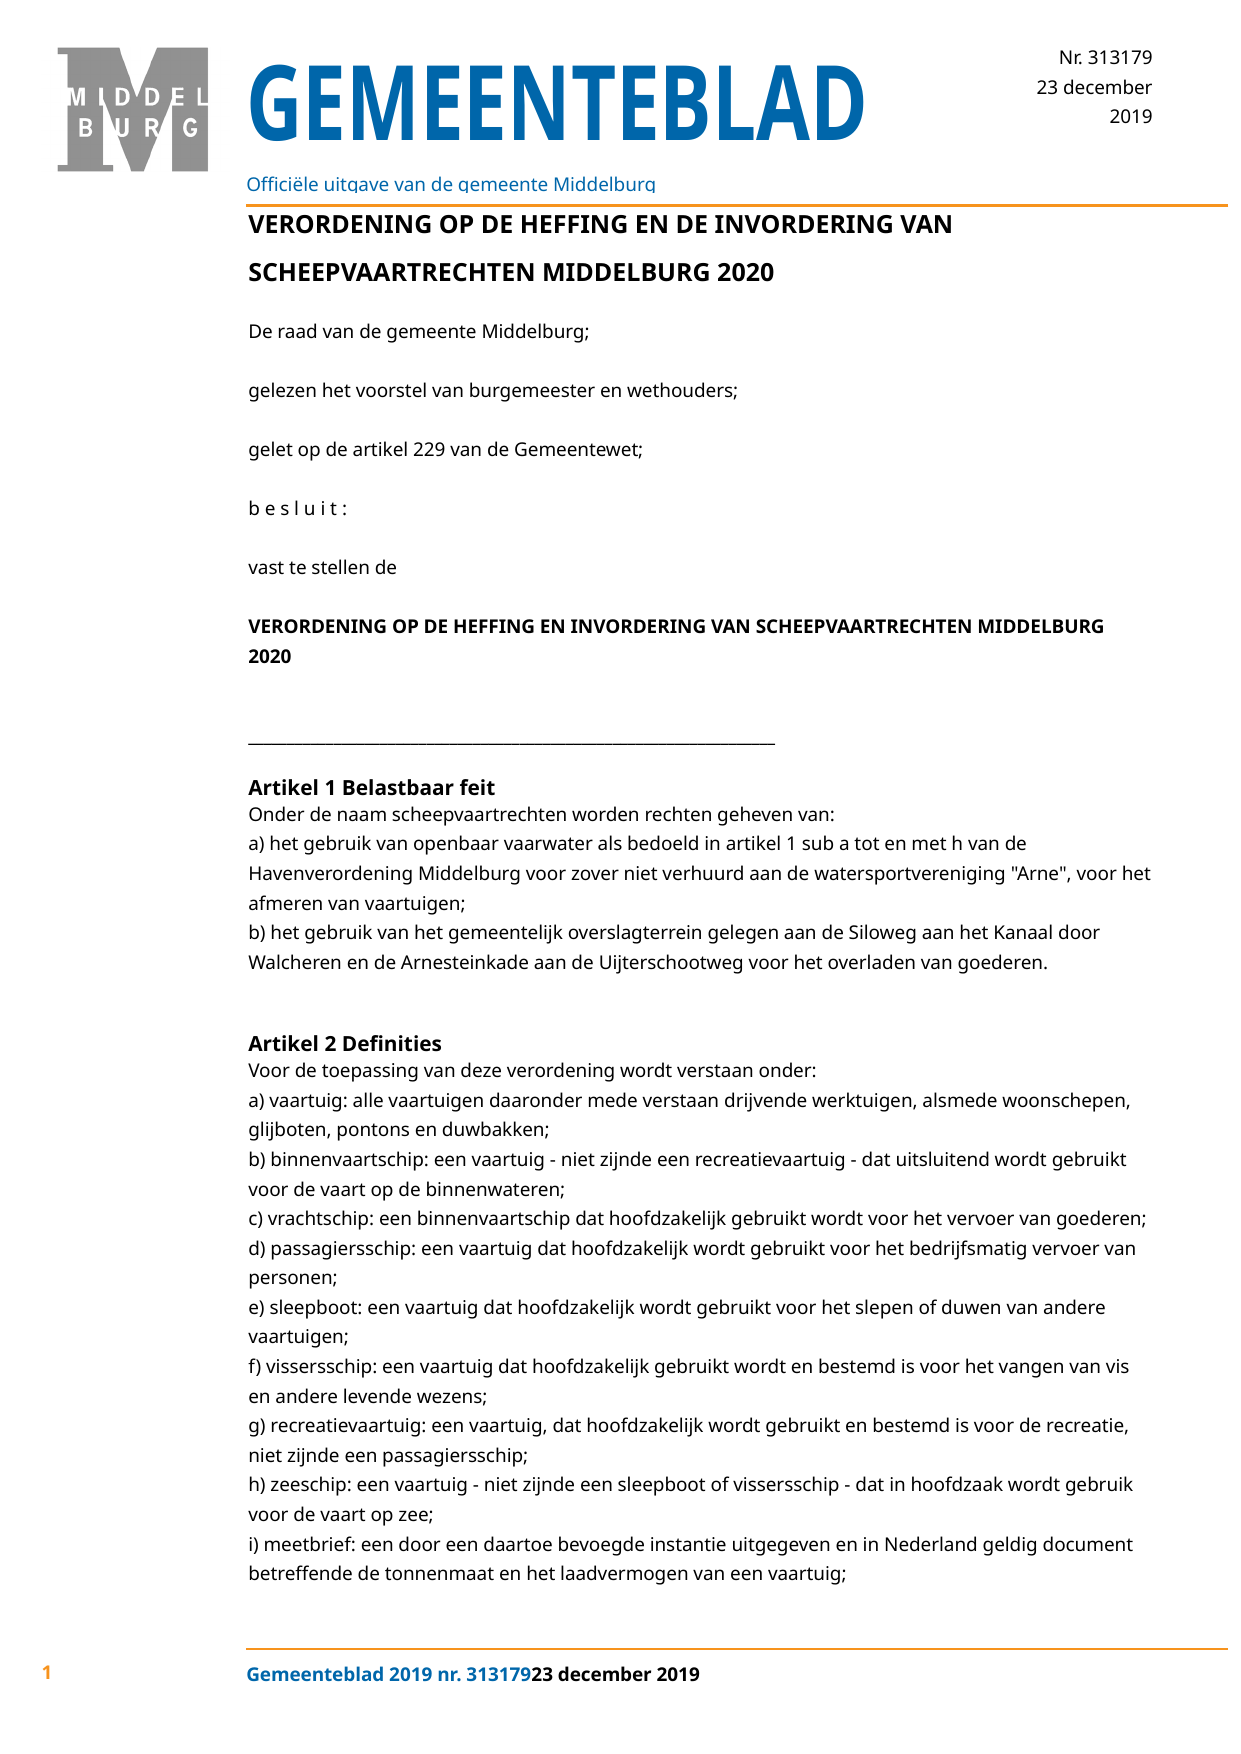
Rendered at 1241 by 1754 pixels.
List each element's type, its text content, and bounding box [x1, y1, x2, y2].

text Artikel 2 Definities [248, 1029, 1152, 1057]
picture [41, 47, 231, 172]
text gelezen het voorstel van burgemeester en wethouders; [248, 377, 1152, 403]
text a) het gebruik van openbaar vaarwater als bedoeld in artikel 1 sub a tot en met h van de Havenverordening Middelburg voor zover niet verhuurd aan de watersportvereniging "Arne", voor het afmeren van vaartuigen; [248, 831, 1152, 916]
text a) vaartuig: alle vaartuigen daaronder mede verstaan drijvende werktuigen, alsmede woonschepen, glijboten, pontons en duwbakken; [248, 1087, 1152, 1142]
text b) het gebruik van het gemeentelijk overslagterrein gelegen aan de Siloweg aan het Kanaal door Walcheren en de Arnesteinkade aan de Uijterschootweg voor het overladen van goederen. [248, 919, 1152, 975]
text b) binnenvaartschip: een vaartuig - niet zijnde een recreatievaartuig - dat uitsluitend wordt gebruikt voor de vaart op de binnenwateren; [248, 1146, 1152, 1201]
text c) vrachtschip: een binnenvaartschip dat hoofdzakelijk gebruikt wordt voor het vervoer van goederen; [248, 1205, 1152, 1231]
text VERORDENING OP DE HEFFING EN INVORDERING VAN SCHEEPVAARTRECHTEN MIDDELBURG 2020 [248, 614, 1152, 669]
text ____________________________________________________________________ [248, 722, 1152, 748]
text Voor de toepassing van deze verordening wordt verstaan onder: [248, 1057, 1152, 1083]
text b e s l u i t : [248, 495, 1152, 521]
text VERORDENING OP DE HEFFING EN DE INVORDERING VAN SCHEEPVAARTRECHTEN MIDDELBURG 2020 [248, 207, 1152, 288]
text g) recreatievaartuig: een vaartuig, dat hoofdzakelijk wordt gebruikt en bestemd is voor de recreatie, niet zijnde een passagiersschip; [248, 1412, 1152, 1468]
text Artikel 1 Belastbaar feit [248, 773, 1152, 801]
text f) vissersschip: een vaartuig dat hoofdzakelijk gebruikt wordt en bestemd is voor het vangen van vis en andere levende wezens; [248, 1353, 1152, 1408]
text h) zeeschip: een vaartuig - niet zijnde een sleepboot of vissersschip - dat in hoofdzaak wordt gebruik voor de vaart op zee; [248, 1472, 1152, 1527]
text d) passagiersschip: een vaartuig dat hoofdzakelijk wordt gebruikt voor het bedrijfsmatig vervoer van personen; [248, 1235, 1152, 1290]
text i) meetbrief: een door een daartoe bevoegde instantie uitgegeven en in Nederland geldig document betreffende de tonnenmaat en het laadvermogen van een vaartuig; [248, 1531, 1152, 1586]
text vast te stellen de [248, 554, 1152, 580]
text Onder de naam scheepvaartrechten worden rechten geheven van: [248, 801, 1152, 827]
text gelet op de artikel 229 van de Gemeentewet; [248, 436, 1152, 462]
text De raad van de gemeente Middelburg; [248, 318, 1152, 344]
text e) sleepboot: een vaartuig dat hoofdzakelijk wordt gebruikt voor het slepen of duwen van andere vaartuigen; [248, 1294, 1152, 1349]
